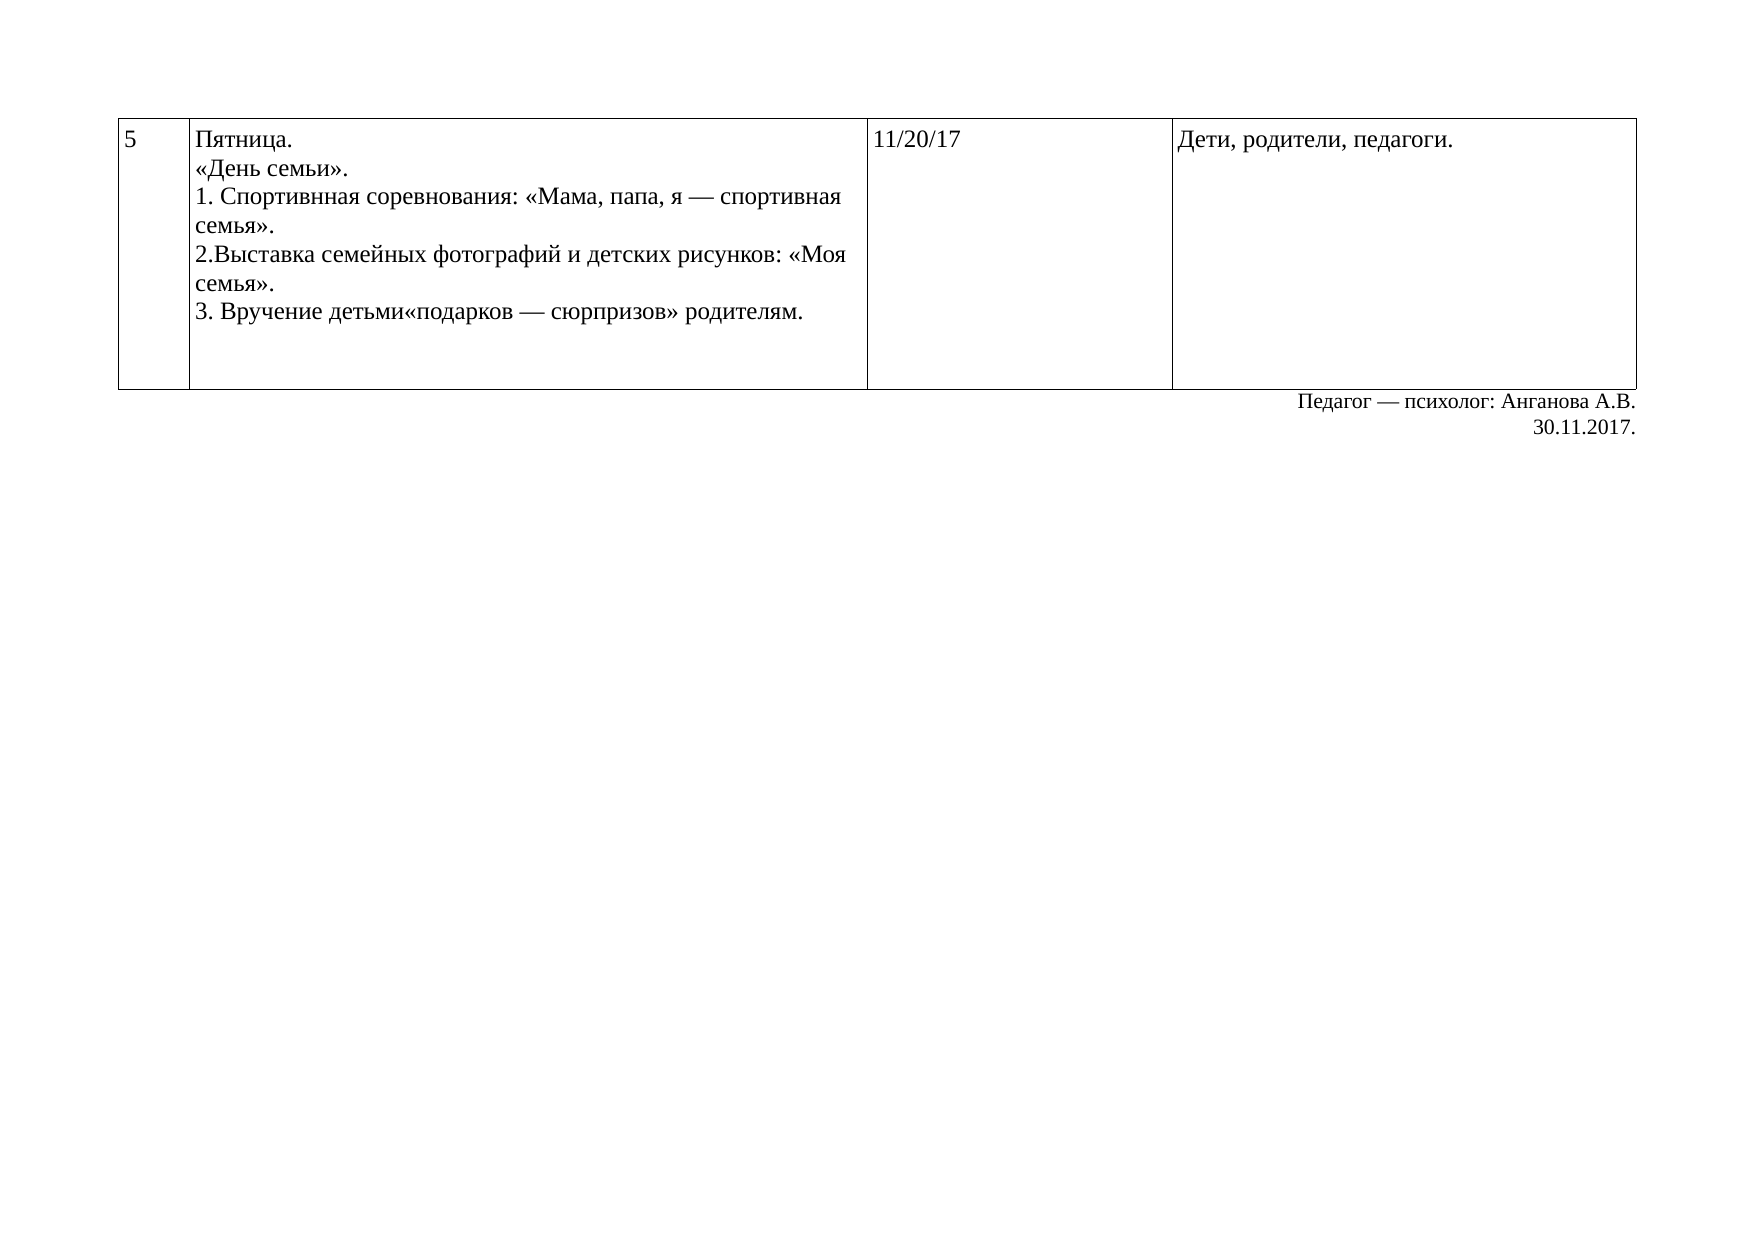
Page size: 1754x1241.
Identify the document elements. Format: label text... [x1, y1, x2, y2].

table_cell 5 [119, 119, 189, 388]
table_cell Пятница. «День семьи». 1. Спортивнная соревнования: «Мама, папа, я — спортивная семья». 2.Выставка семейных фотографий и детских рисунков: «Моя семья». 3. Вручение детьми«подарков — сюрпризов» родителям. [190, 119, 867, 388]
text 30.11.2017. [118, 414, 1636, 439]
table_cell Дети, родители, педагоги. [1173, 119, 1636, 388]
table_cell 20.11.17 [868, 119, 1172, 388]
text Педагог — психолог: Анганова А.В. [118, 390, 1636, 414]
